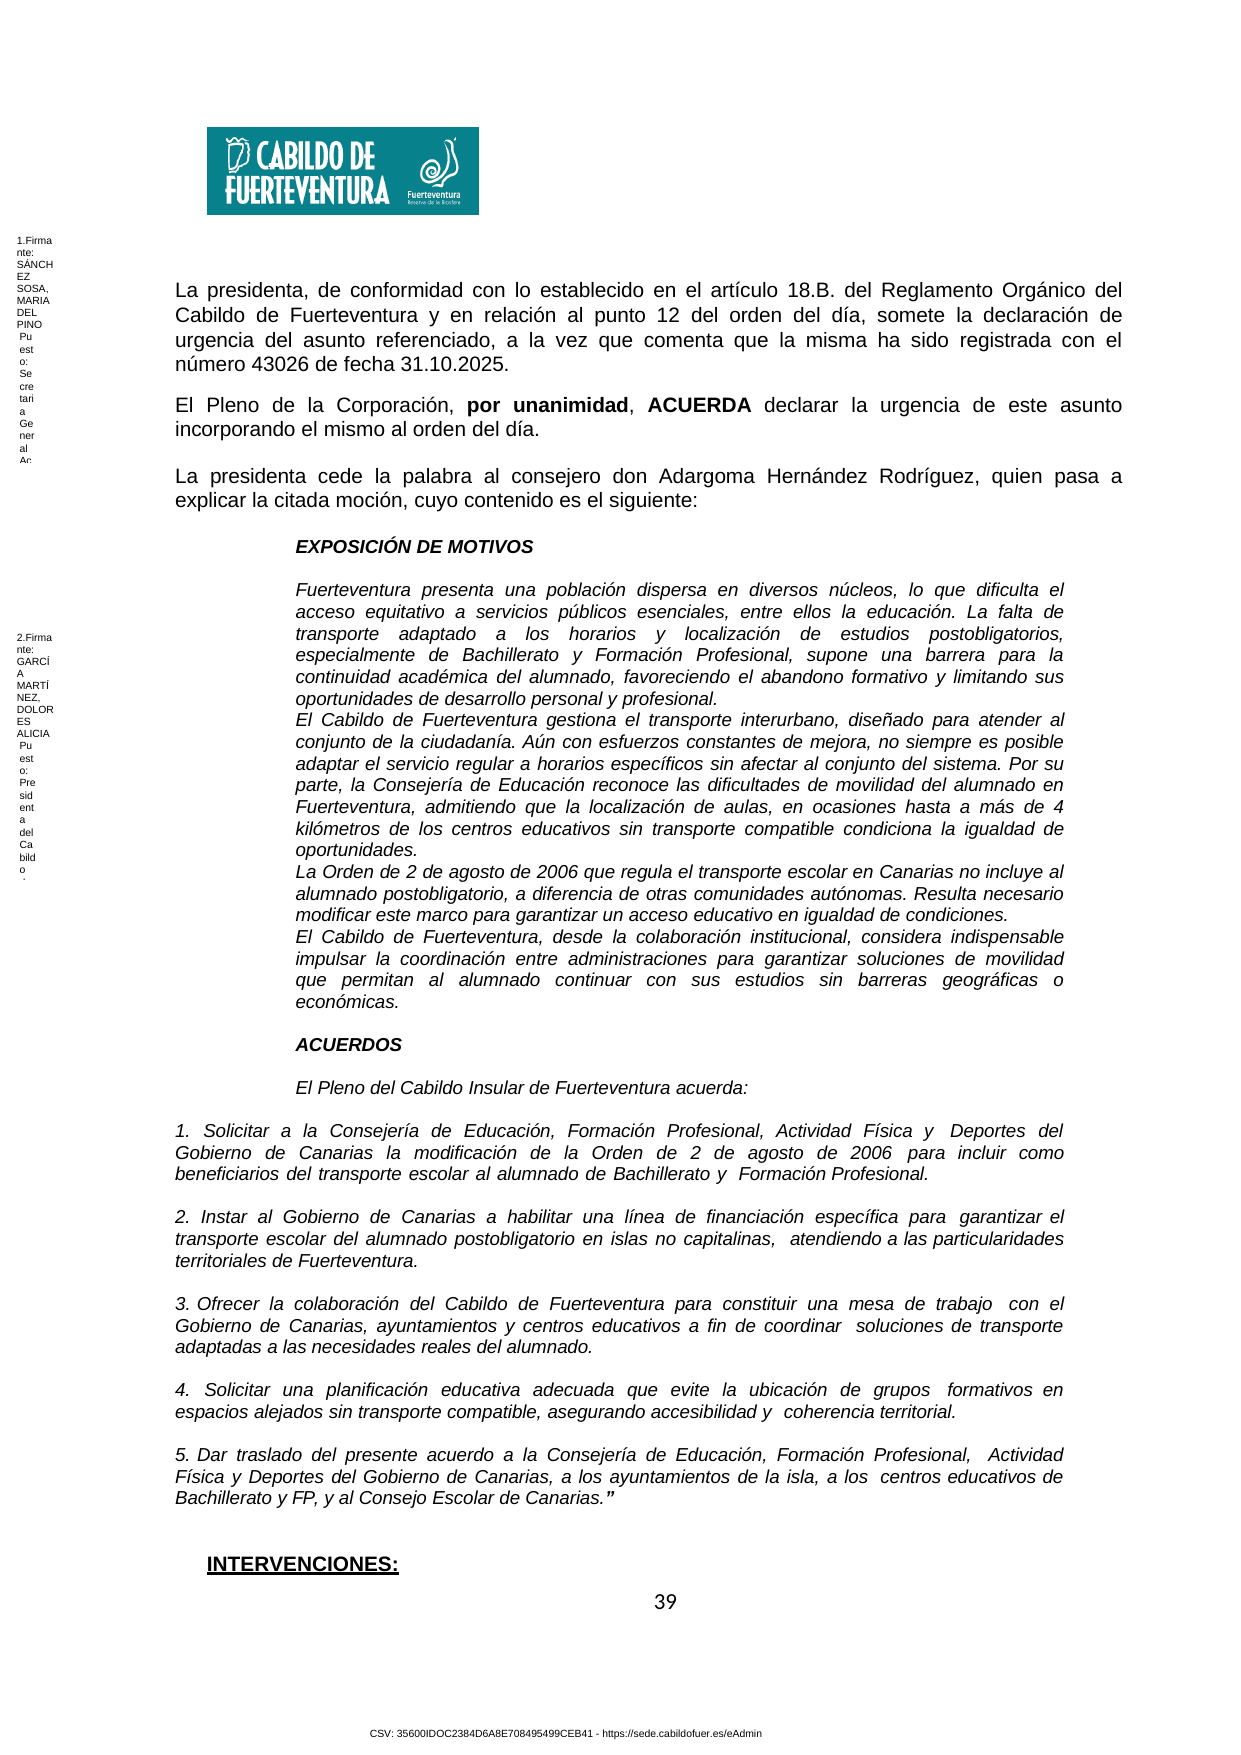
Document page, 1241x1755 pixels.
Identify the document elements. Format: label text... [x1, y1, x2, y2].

text Puesto: Presidenta del Cabildo de Fuerteventura Fecha Firma: 19/11/2025 13:30:49 [19, 740, 36, 879]
text ACUERDOS [295, 1034, 1241, 1055]
text La presidenta cede la palabra al consejero don Adargoma Hernández Rodríguez, quien pasa a explicar la citada moción, cuyo contenido es el siguiente: [175, 464, 1123, 512]
text 2.Firmante: GARCÍA MARTÍNEZ, DOLORES ALICIA [17, 631, 54, 739]
subtitle INTERVENCIONES: [207, 1551, 1241, 1575]
list Instar al Gobierno de Canarias a habilitar una línea de financiación específica para garantizar el transporte escolar del alumnado postobligatorio en islas no capitalinas, atendiendo a las particularidades territoriales de Fuerteventura. [175, 1206, 1064, 1271]
text Fuerteventura presenta una población dispersa en diversos núcleos, lo que dificulta el acceso equitativo a servicios públicos esenciales, entre ellos la educación. La falta de transporte adaptado a los horarios y localización de estudios postobligatorios, especialmente de Bachillerato y Formación Profesional, supone una barrera para la continuidad académica del alumnado, favoreciendo el abandono formativo y limitando sus oportunidades de desarrollo personal y profesional. [295, 579, 1064, 709]
text El Cabildo de Fuerteventura gestiona el transporte interurbano, diseñado para atender al conjunto de la ciudadanía. Aún con esfuerzos constantes de mejora, no siempre es posible adaptar el servicio regular a horarios específicos sin afectar al conjunto del sistema. Por su parte, la Consejería de Educación reconoce las dificultades de movilidad del alumnado en Fuerteventura, admitiendo que la localización de aulas, en ocasiones hasta a más de 4 kilómetros de los centros educativos sin transporte compatible condiciona la igualdad de oportunidades. [295, 709, 1064, 861]
text 1.Firmante: SÁNCHEZ SOSA,MARIA DEL PINO [17, 234, 54, 330]
text El Pleno de la Corporación, por unanimidad, ACUERDA declarar la urgencia de este asunto incorporando el mismo al orden del día. [175, 392, 1123, 441]
text El Pleno del Cabildo Insular de Fuerteventura acuerda: [295, 1077, 1241, 1098]
text EXPOSICIÓN DE MOTIVOS [295, 536, 1241, 558]
list Dar traslado del presente acuerdo a la Consejería de Educación, Formación Profesional, Actividad Física y Deportes del Gobierno de Canarias, a los ayuntamientos de la isla, a los centros educativos de Bachillerato y FP, y al Consejo Escolar de Canarias.” [175, 1444, 1064, 1509]
text El Cabildo de Fuerteventura, desde la colaboración institucional, considera indispensable impulsar la coordinación entre administraciones para garantizar soluciones de movilidad que permitan al alumnado continuar con sus estudios sin barreras geográficas o económicas. [295, 926, 1064, 1012]
list Ofrecer la colaboración del Cabildo de Fuerteventura para constituir una mesa de trabajo con el Gobierno de Canarias, ayuntamientos y centros educativos a fin de coordinar soluciones de transporte adaptadas a las necesidades reales del alumnado. [175, 1293, 1064, 1358]
text Puesto: Secretaria General Acctal. del Pleno Fecha Firma: 19/11/2025 12:42:19 [19, 331, 37, 463]
text 39 [207, 1587, 1123, 1616]
list Solicitar a la Consejería de Educación, Formación Profesional, Actividad Física y Deportes del Gobierno de Canarias la modificación de la Orden de 2 de agosto de 2006 para incluir como beneficiarios del transporte escolar al alumnado de Bachillerato y Formación Profesional. [175, 1120, 1064, 1185]
text La Orden de 2 de agosto de 2006 que regula el transporte escolar en Canarias no incluye al alumnado postobligatorio, a diferencia de otras comunidades autónomas. Resulta necesario modificar este marco para garantizar un acceso educativo en igualdad de condiciones. [295, 861, 1064, 926]
text La presidenta, de conformidad con lo establecido en el artículo 18.B. del Reglamento Orgánico del Cabildo de Fuerteventura y en relación al punto 12 del orden del día, somete la declaración de urgencia del asunto referenciado, a la vez que comenta que la misma ha sido registrada con el número 43026 de fecha 31.10.2025. [175, 278, 1123, 376]
list Solicitar una planificación educativa adecuada que evite la ubicación de grupos formativos en espacios alejados sin transporte compatible, asegurando accesibilidad y coherencia territorial. [175, 1379, 1064, 1422]
